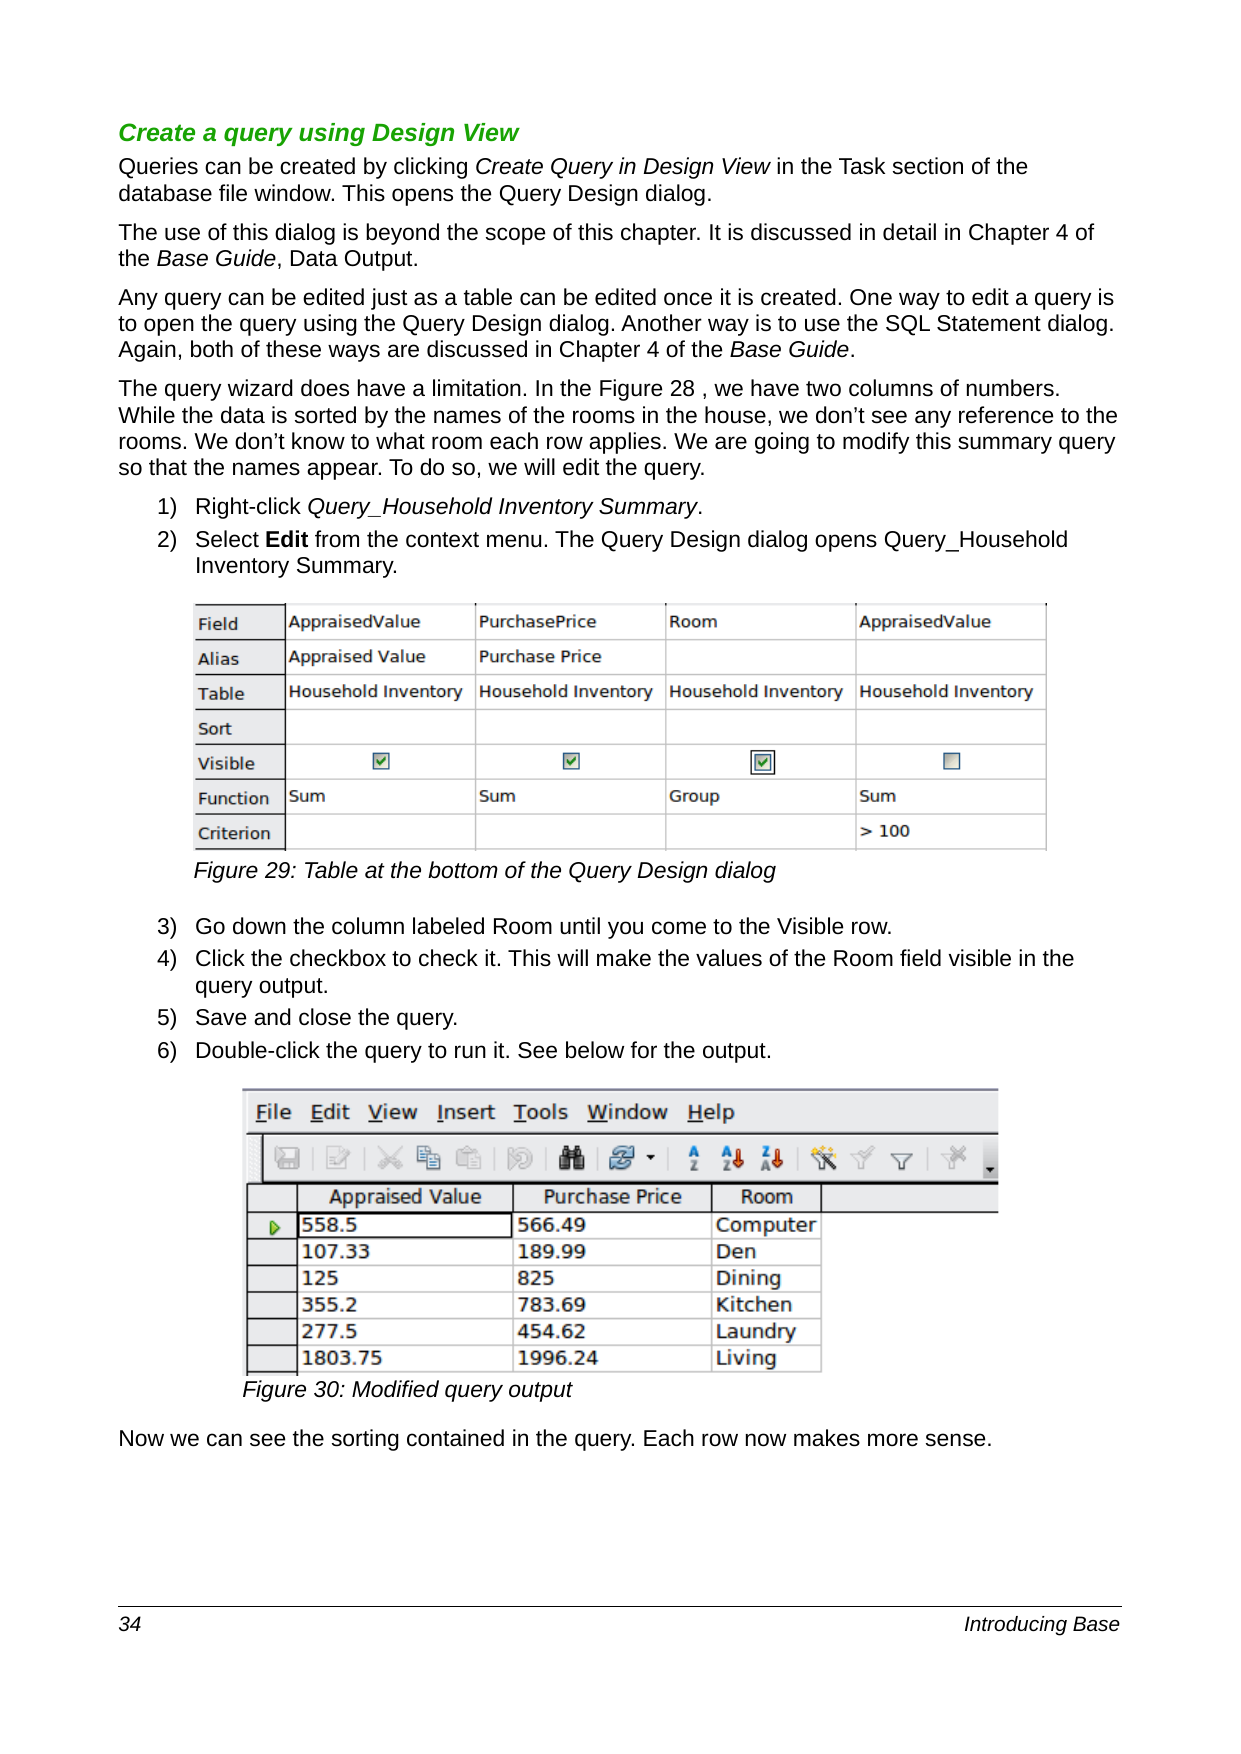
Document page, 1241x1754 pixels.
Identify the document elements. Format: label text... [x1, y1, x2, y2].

text Now we can see the sorting contained in the query. Each row now makes more sense. [118, 1425, 1122, 1451]
list Go down the column labeled Room until you come to the Visible row. [177, 913, 1122, 939]
subtitle Create a query using Design View [118, 118, 1122, 147]
picture [242, 1088, 999, 1376]
text Any query can be edited just as a table can be edited once it is created. One way to edit a query is to open the query using the Query Design dialog. Another way is to use the SQL Statement dialog. Again, both of these ways are discussed in Chapter 4 of the Base Guide. [118, 284, 1122, 363]
text The query wizard does have a limitation. In the Figure 28 , we have two columns of numbers. While the data is sorted by the names of the rooms in the house, we don’t see any reference to the rooms. We don’t know to what room each row applies. We are going to modify this summary query so that the names appear. To do so, we will edit the query. [118, 375, 1122, 481]
text Figure 30: Modified query output [242, 1376, 998, 1402]
text Queries can be created by clicking Create Query in Design View in the Task section of the database file window. This opens the Query Design dialog. [118, 153, 1122, 206]
text Figure 29: Table at the bottom of the Query Design dialog [193, 857, 1047, 883]
list Save and close the query. [177, 1004, 1122, 1031]
list Double-click the query to run it. See below for the output. [177, 1037, 1122, 1063]
list Select Edit from the context menu. The Query Design dialog opens Query_Household Inventory Summary. [177, 526, 1122, 578]
text The use of this dialog is beyond the scope of this chapter. It is discussed in detail in Chapter 4 of the Base Guide, Data Output. [118, 218, 1122, 271]
picture [193, 603, 1047, 851]
list Right-click Query_Household Inventory Summary. [177, 493, 1122, 519]
list Click the checkbox to check it. This will make the values of the Room field visible in the query output. [177, 945, 1122, 998]
